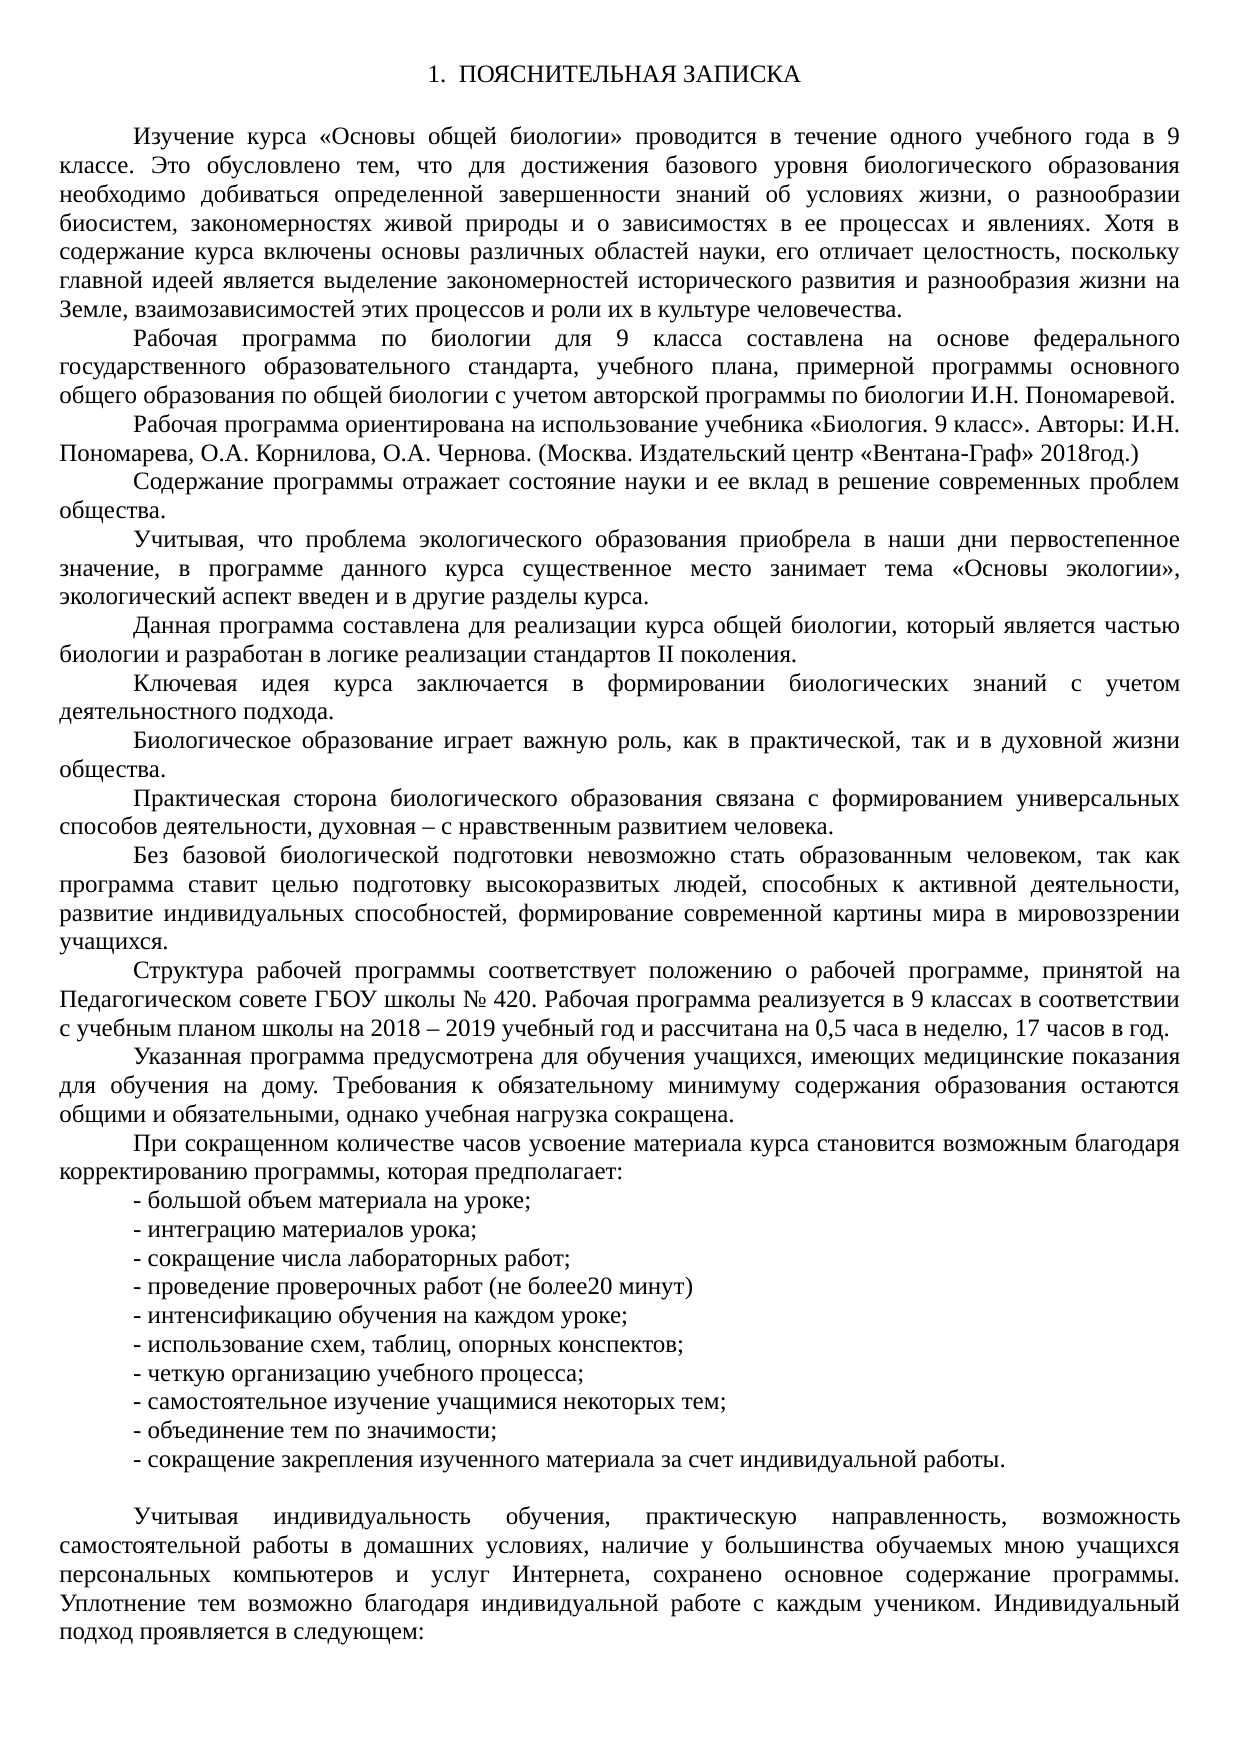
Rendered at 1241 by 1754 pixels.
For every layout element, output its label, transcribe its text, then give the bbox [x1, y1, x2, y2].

text - самостоятельное изучение учащимися некоторых тем; [59, 1386, 1181, 1415]
text Содержание программы отражает состояние науки и ее вклад в решение современных проблем общества. [59, 466, 1181, 524]
text Структура рабочей программы соответствует положению о рабочей программе, принятой на Педагогическом совете ГБОУ школы № 420. Рабочая программа реализуется в 9 классах в соответствии с учебным планом школы на 2018 – 2019 учебный год и рассчитана на 0,5 часа в неделю, 17 часов в год. [59, 955, 1181, 1041]
text 1. ПОЯСНИТЕЛЬНАЯ ЗАПИСКА [59, 59, 1181, 88]
text - проведение проверочных работ (не более20 минут) [59, 1271, 1181, 1300]
text Указанная программа предусмотрена для обучения учащихся, имеющих медицинские показания для обучения на дому. Требования к обязательному минимуму содержания образования остаются общими и обязательными, однако учебная нагрузка сокращена. [59, 1041, 1181, 1128]
text - интеграцию материалов урока; [59, 1214, 1181, 1243]
text Рабочая программа ориентирована на использование учебника «Биология. 9 класс». Авторы: И.Н. Пономарева, О.А. Корнилова, О.А. Чернова. (Москва. Издательский центр «Вентана-Граф» 2018год.) [59, 409, 1181, 466]
text - использование схем, таблиц, опорных конспектов; [59, 1329, 1181, 1358]
text Рабочая программа по биологии для 9 класса составлена на основе федерального государственного образовательного стандарта, учебного плана, примерной программы основного общего образования по общей биологии с учетом авторской программы по биологии И.Н. Пономаревой. [59, 323, 1181, 409]
text При сокращенном количестве часов усвоение материала курса становится возможным благодаря корректированию программы, которая предполагает: [59, 1128, 1181, 1185]
text - большой объем материала на уроке; [59, 1185, 1181, 1214]
text Учитывая индивидуальность обучения, практическую направленность, возможность самостоятельной работы в домашних условиях, наличие у большинства обучаемых мною учащихся персональных компьютеров и услуг Интернета, сохранено основное содержание программы. Уплотнение тем возможно благодаря индивидуальной работе с каждым учеником. Индивидуальный подход проявляется в следующем: [59, 1501, 1181, 1645]
text - сокращение числа лабораторных работ; [59, 1243, 1181, 1271]
text Ключевая идея курса заключается в формировании биологических знаний с учетом деятельностного подхода. [59, 668, 1181, 725]
text Без базовой биологической подготовки невозможно стать образованным человеком, так как программа ставит целью подготовку высокоразвитых людей, способных к активной деятельности, развитие индивидуальных способностей, формирование современной картины мира в мировоззрении учащихся. [59, 840, 1181, 955]
text - четкую организацию учебного процесса; [59, 1358, 1181, 1386]
text - объединение тем по значимости; [59, 1415, 1181, 1444]
text - интенсификацию обучения на каждом уроке; [59, 1300, 1181, 1329]
text Данная программа составлена для реализации курса общей биологии, который является частью биологии и разработан в логике реализации стандартов II поколения. [59, 610, 1181, 668]
text - сокращение закрепления изученного материала за счет индивидуальной работы. [59, 1444, 1181, 1473]
text Учитывая, что проблема экологического образования приобрела в наши дни первостепенное значение, в программе данного курса существенное место занимает тема «Основы экологии», экологический аспект введен и в другие разделы курса. [59, 524, 1181, 610]
text Изучение курса «Основы общей биологии» проводится в течение одного учебного года в 9 классе. Это обусловлено тем, что для достижения базового уровня биологического образования необходимо добиваться определенной завершенности знаний об условиях жизни, о разнообразии биосистем, закономерностях живой природы и о зависимостях в ее процессах и явлениях. Хотя в содержание курса включены основы различных областей науки, его отличает целостность, поскольку главной идеей является выделение закономерностей исторического развития и разнообразия жизни на Земле, взаимозависимостей этих процессов и роли их в культуре человечества. [59, 121, 1181, 323]
text Практическая сторона биологического образования связана с формированием универсальных способов деятельности, духовная – с нравственным развитием человека. [59, 783, 1181, 840]
text Биологическое образование играет важную роль, как в практической, так и в духовной жизни общества. [59, 725, 1181, 783]
